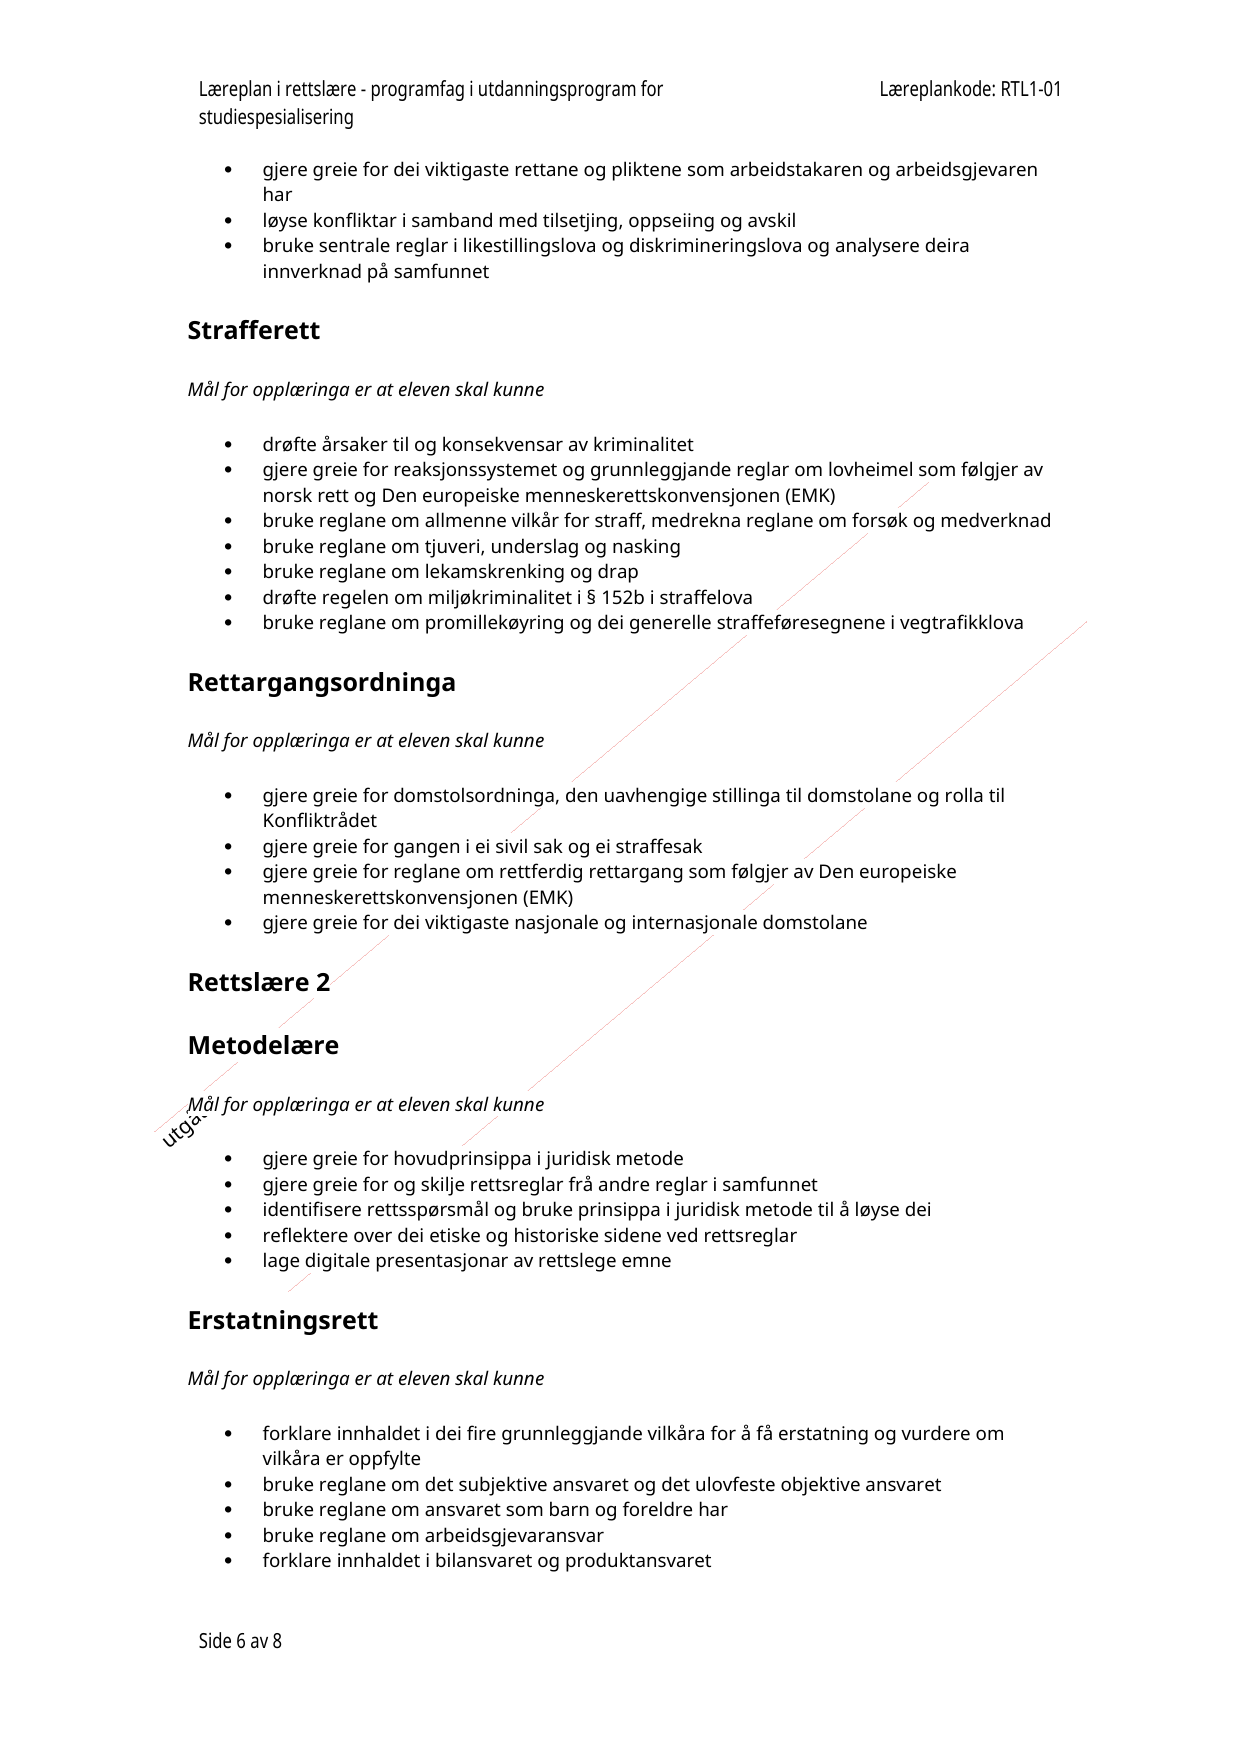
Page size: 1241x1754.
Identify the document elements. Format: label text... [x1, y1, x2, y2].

text Mål for opplæringa er at eleven skal kunne [551, 1091, 1053, 1116]
subtitle Rettslære 2 [640, 964, 1053, 998]
list gjere greie for dei viktigaste rettane og pliktene som arbeidstakaren og arbeidsgjevaren har [225, 156, 263, 207]
list drøfte regelen om miljøkriminalitet i § 152b i straffelova [753, 584, 805, 609]
list forklare innhaldet i bilansvaret og produktansvaret [712, 1548, 1053, 1573]
list reflektere over dei etiske og historiske sidene ved rettsreglar [797, 1222, 1053, 1248]
text Mål for opplæringa er at eleven skal kunne [187, 727, 635, 753]
list gjere greie for gangen i ei sivil sak og ei straffesak [805, 833, 1053, 859]
subtitle Rettargangsordninga [463, 664, 710, 698]
list gjere greie for og skilje rettsreglar frå andre reglar i samfunnet [818, 1171, 1053, 1197]
text [607, 727, 959, 753]
list forklare innhaldet i dei fire grunnleggjande vilkåra for å få erstatning og vurdere om vilkåra er oppfylte [421, 1420, 1053, 1471]
list gjere greie for hovudprinsippa i juridisk metode [684, 1146, 1053, 1171]
list [809, 558, 1053, 584]
list bruke reglane om ansvaret som barn og foreldre har [728, 1497, 1053, 1522]
subtitle Rettslære 2 [330, 964, 677, 998]
list lage digitale presentasjonar av rettslege emne [225, 1248, 263, 1273]
subtitle Rettargangsordninga [673, 664, 1034, 698]
list gjere greie for domstolsordninga, den uavhengige stillinga til domstolane og rolla til Konfliktrådet [377, 808, 539, 833]
subtitle Strafferett [327, 313, 1053, 347]
list gjere greie for gangen i ei sivil sak og ei straffesak [703, 833, 833, 859]
list gjere greie for domstolsordninga, den uavhengige stillinga til domstolane og rolla til Konfliktrådet [512, 808, 863, 833]
list gjere greie for dei viktigaste nasjonale og internasjonale domstolane [868, 910, 1053, 935]
text [932, 727, 1053, 753]
text Mål for opplæringa er at eleven skal kunne [551, 1366, 1053, 1391]
list drøfte regelen om miljøkriminalitet i § 152b i straffelova [779, 584, 1053, 609]
list løyse konfliktar i samband med tilsetjing, oppseiing og avskil [797, 207, 1053, 233]
list bruke reglane om det subjektive ansvaret og det ulovfeste objektive ansvaret [942, 1471, 1053, 1497]
list bruke reglane om promillekøyring og dei generelle straffeføresegnene i vegtrafikklova [225, 609, 776, 635]
list bruke reglane om lekamskrenking og drap [225, 558, 836, 584]
text Mål for opplæringa er at eleven skal kunne [551, 376, 1053, 402]
subtitle Erstatningsrett [385, 1302, 1053, 1336]
list gjere greie for domstolsordninga, den uavhengige stillinga til domstolane og rolla til Konfliktrådet [836, 782, 1053, 833]
subtitle Metodelære [563, 1028, 1053, 1062]
list gjere greie for reaksjonssystemet og grunnleggjande reglar om lovheimel som følgjer av norsk rett og Den europeiske menneskerettskonvensjonen (EMK) [901, 456, 1053, 507]
list bruke reglane om arbeidsgjevaransvar [604, 1522, 1053, 1548]
subtitle Metodelære [339, 1028, 601, 1062]
list bruke reglane om tjuveri, underslag og nasking [225, 533, 263, 558]
list gjere greie for reglane om rettferdig rettargang som følgjer av Den europeiske menneskerettskonvensjonen (EMK) [573, 884, 772, 910]
list bruke sentrale reglar i likestillingslova og diskrimineringslova og analysere deira innverknad på samfunnet [489, 233, 1053, 284]
list identifisere rettsspørsmål og bruke prinsippa i juridisk metode til å løyse dei [932, 1197, 1053, 1222]
list bruke reglane om promillekøyring og dei generelle straffeføresegnene i vegtrafikklova [778, 609, 1053, 635]
list gjere greie for reglane om rettferdig rettargang som følgjer av Den europeiske menneskerettskonvensjonen (EMK) [745, 859, 1053, 910]
subtitle Rettslære 2 [330, 964, 353, 983]
list gjere greie for dei viktigaste rettane og pliktene som arbeidstakaren og arbeidsgjevaren har [292, 156, 1053, 207]
list bruke reglane om arbeidsgjevaransvar [225, 1522, 263, 1548]
list bruke reglane om tjuveri, underslag og nasking [840, 533, 1053, 558]
list bruke reglane om tjuveri, underslag og nasking [681, 533, 866, 558]
list lage digitale presentasjonar av rettslege emne [672, 1248, 1053, 1273]
list bruke reglane om allmenne vilkår for straff, medrekna reglane om forsøk og medverknad [225, 507, 897, 533]
subtitle Rettargangsordninga [997, 664, 1053, 698]
list drøfte årsaker til og konsekvensar av kriminalitet [694, 431, 1053, 456]
